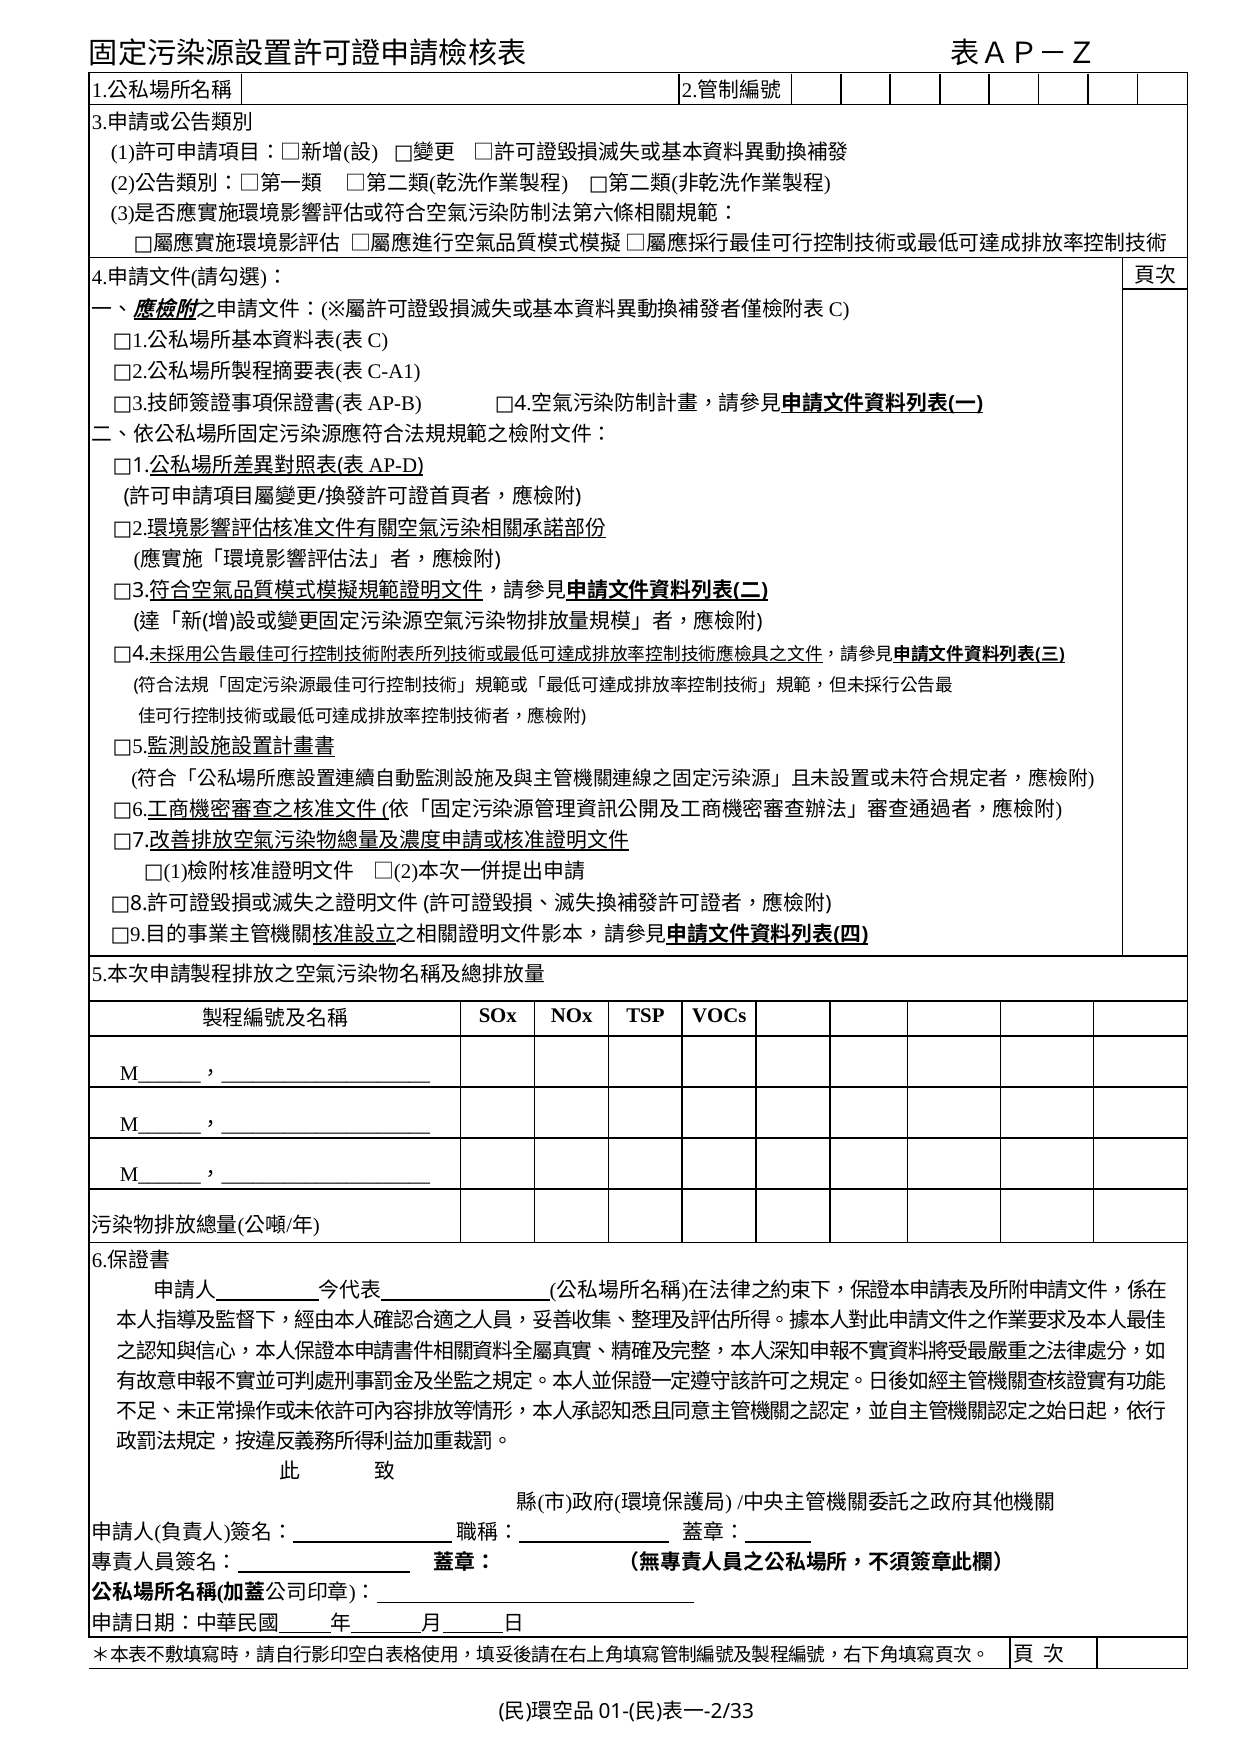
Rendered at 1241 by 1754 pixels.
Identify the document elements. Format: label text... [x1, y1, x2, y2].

table_cell [1094, 1037, 1187, 1086]
table_cell M______，____________________ [90, 1139, 460, 1188]
table_cell [831, 1088, 907, 1137]
table_cell [1123, 290, 1187, 955]
table_header [1138, 73, 1187, 104]
table_cell [1098, 1638, 1187, 1668]
table_cell [1001, 1190, 1093, 1242]
table_cell [831, 1190, 907, 1242]
table_cell M______，____________________ [90, 1088, 460, 1137]
table_cell [683, 1139, 755, 1188]
table_cell [535, 1190, 608, 1242]
table_cell [461, 1088, 534, 1137]
table_cell [1001, 1002, 1093, 1035]
table_header 1.公私場所名稱 [90, 73, 241, 104]
table_cell TSP [609, 1002, 681, 1035]
table_header [792, 73, 841, 104]
table_header [842, 73, 890, 104]
table_header [941, 73, 989, 104]
table_cell [757, 1037, 829, 1086]
table_cell 頁次 [1123, 258, 1187, 288]
table_cell SOx [461, 1002, 534, 1035]
table_cell NOx [535, 1002, 608, 1035]
table_cell [908, 1037, 1000, 1086]
table_header [990, 73, 1038, 104]
table_cell [908, 1088, 1000, 1137]
table_cell [1094, 1190, 1187, 1242]
table_cell [535, 1037, 608, 1086]
table_cell 4.申請文件(請勾選)： 一、應檢附之申請文件：(※屬許可證毀損滅失或基本資料異動換補發者僅檢附表C) □1.公私場所基本資料表(表C) □2.公私場所製程摘要表(表C-A1) □3.技師簽證事項保證書(表AP-B) □4.空氣污染防制計畫，請參見申請文件資料列表(一) 二、依公私場所固定污染源應符合法規規範之檢附文件： □1.公私場所差異對照表(表AP-D) (許可申請項目屬變更/換發許可證首頁者，應檢附) □2.環境影響評估核准文件有關空氣污染相關承諾部份 (應實施「環境影響評估法」者，應檢附) □3.符合空氣品質模式模擬規範證明文件，請參見申請文件資料列表(二) (達「新(增)設或變更固定污染源空氣污染物排放量規模」者，應檢附) □4.未採用公告最佳可行控制技術附表所列技術或最低可達成排放率控制技術應檢具之文件，請參見申請文件資料列表(三) (符合法規「固定污染源最佳可行控制技術」規範或「最低可達成排放率控制技術」規範，但未採行公告最 佳可行控制技術或最低可達成排放率控制技術者，應檢附) □5.監測設施設置計畫書 (符合「公私場所應設置連續自動監測設施及與主管機關連線之固定污染源」且未設置或未符合規定者，應檢附) □6.工商機密審查之核准文件 (依「固定污染源管理資訊公開及工商機密審查辦法」審查通過者，應檢附) □7.改善排放空氣污染物總量及濃度申請或核准證明文件 □(1)檢附核准證明文件 □(2)本次一併提出申請 □8.許可證毀損或滅失之證明文件 (許可證毀損、滅失換補發許可證者，應檢附) □9.目的事業主管機關核准設立之相關證明文件影本，請參見申請文件資料列表(四) [90, 258, 1122, 955]
table_cell [908, 1002, 1000, 1035]
table_cell [461, 1139, 534, 1188]
table_cell [908, 1190, 1000, 1242]
table_cell [609, 1139, 681, 1188]
table_cell [831, 1037, 907, 1086]
table_cell [609, 1088, 681, 1137]
table_cell [1094, 1139, 1187, 1188]
table_cell [535, 1139, 608, 1188]
table_cell ＊本表不敷填寫時，請自行影印空白表格使用，填妥後請在右上角填寫管制編號及製程編號，右下角填寫頁次。 [89, 1638, 1009, 1668]
table_cell [908, 1139, 1000, 1188]
table_cell 6.保證書 申請人 今代表 (公私場所名稱)在法律之約束下，保證本申請表及所附申請文件，係在本人指導及監督下，經由本人確認合適之人員，妥善收集、整理及評估所得。據本人對此申請文件之作業要求及本人最佳之認知與信心，本人保證本申請書件相關資料全屬真實、精確及完整，本人深知申報不實資料將受最嚴重之法律處分，如有故意申報不實並可判處刑事罰金及坐監之規定。本人並保證一定遵守該許可之規定。日後如經主管機關查核證實有功能不足、未正常操作或未依許可內容排放等情形，本人承認知悉且同意主管機關之認定，並自主管機關認定之始日起，依行政罰法規定，按違反義務所得利益加重裁罰。 此 致 縣(市)政府(環境保護局) /中央主管機關委託之政府其他機關 申請人(負責人)簽名： 職稱： 蓋章： 專責人員簽名： 蓋章： （無專責人員之公私場所，不須簽章此欄） 公私場所名稱(加蓋公司印章)： 申請日期：中華民國 年 月 日 [90, 1243, 1187, 1636]
table_cell [757, 1190, 829, 1242]
table_header [891, 73, 940, 104]
text 固定污染源設置許可證申請檢核表 表ＡＰ－Ｚ [89, 29, 1163, 72]
table_cell M______，____________________ [90, 1037, 460, 1086]
table_cell [831, 1139, 907, 1188]
table_header [1039, 73, 1088, 104]
table_cell [683, 1088, 755, 1137]
table_cell [609, 1037, 681, 1086]
table_cell [1001, 1088, 1093, 1137]
table_cell [1001, 1037, 1093, 1086]
table_cell [609, 1190, 681, 1242]
table_cell [757, 1002, 829, 1035]
table_cell 污染物排放總量(公噸/年) [90, 1190, 460, 1242]
table_cell VOCs [683, 1002, 755, 1035]
table_cell [757, 1139, 829, 1188]
table_cell [683, 1190, 755, 1242]
table_cell 3.申請或公告類別 (1)許可申請項目：□新增(設) □變更 □許可證毀損滅失或基本資料異動換補發 (2)公告類別：□第一類 □第二類(乾洗作業製程) □第二類(非乾洗作業製程) (3)是否應實施環境影響評估或符合空氣污染防制法第六條相關規範： □屬應實施環境影評估 □屬應進行空氣品質模式模擬 □屬應採行最佳可行控制技術或最低可達成排放率控制技術 [90, 105, 1187, 257]
table_cell 5.本次申請製程排放之空氣污染物名稱及總排放量 [90, 957, 1187, 1000]
table_cell [535, 1088, 608, 1137]
table_cell [1094, 1002, 1187, 1035]
table_header [1089, 73, 1137, 104]
table_cell [683, 1037, 755, 1086]
table_cell 頁 次 [1011, 1638, 1096, 1668]
table_cell [757, 1088, 829, 1137]
table_cell [461, 1190, 534, 1242]
table_cell [1094, 1088, 1187, 1137]
table_cell [1001, 1139, 1093, 1188]
table_cell [831, 1002, 907, 1035]
table_cell 製程編號及名稱 [90, 1002, 460, 1035]
table_header 2.管制編號 [680, 73, 791, 104]
table_cell [461, 1037, 534, 1086]
table_header [242, 73, 679, 104]
